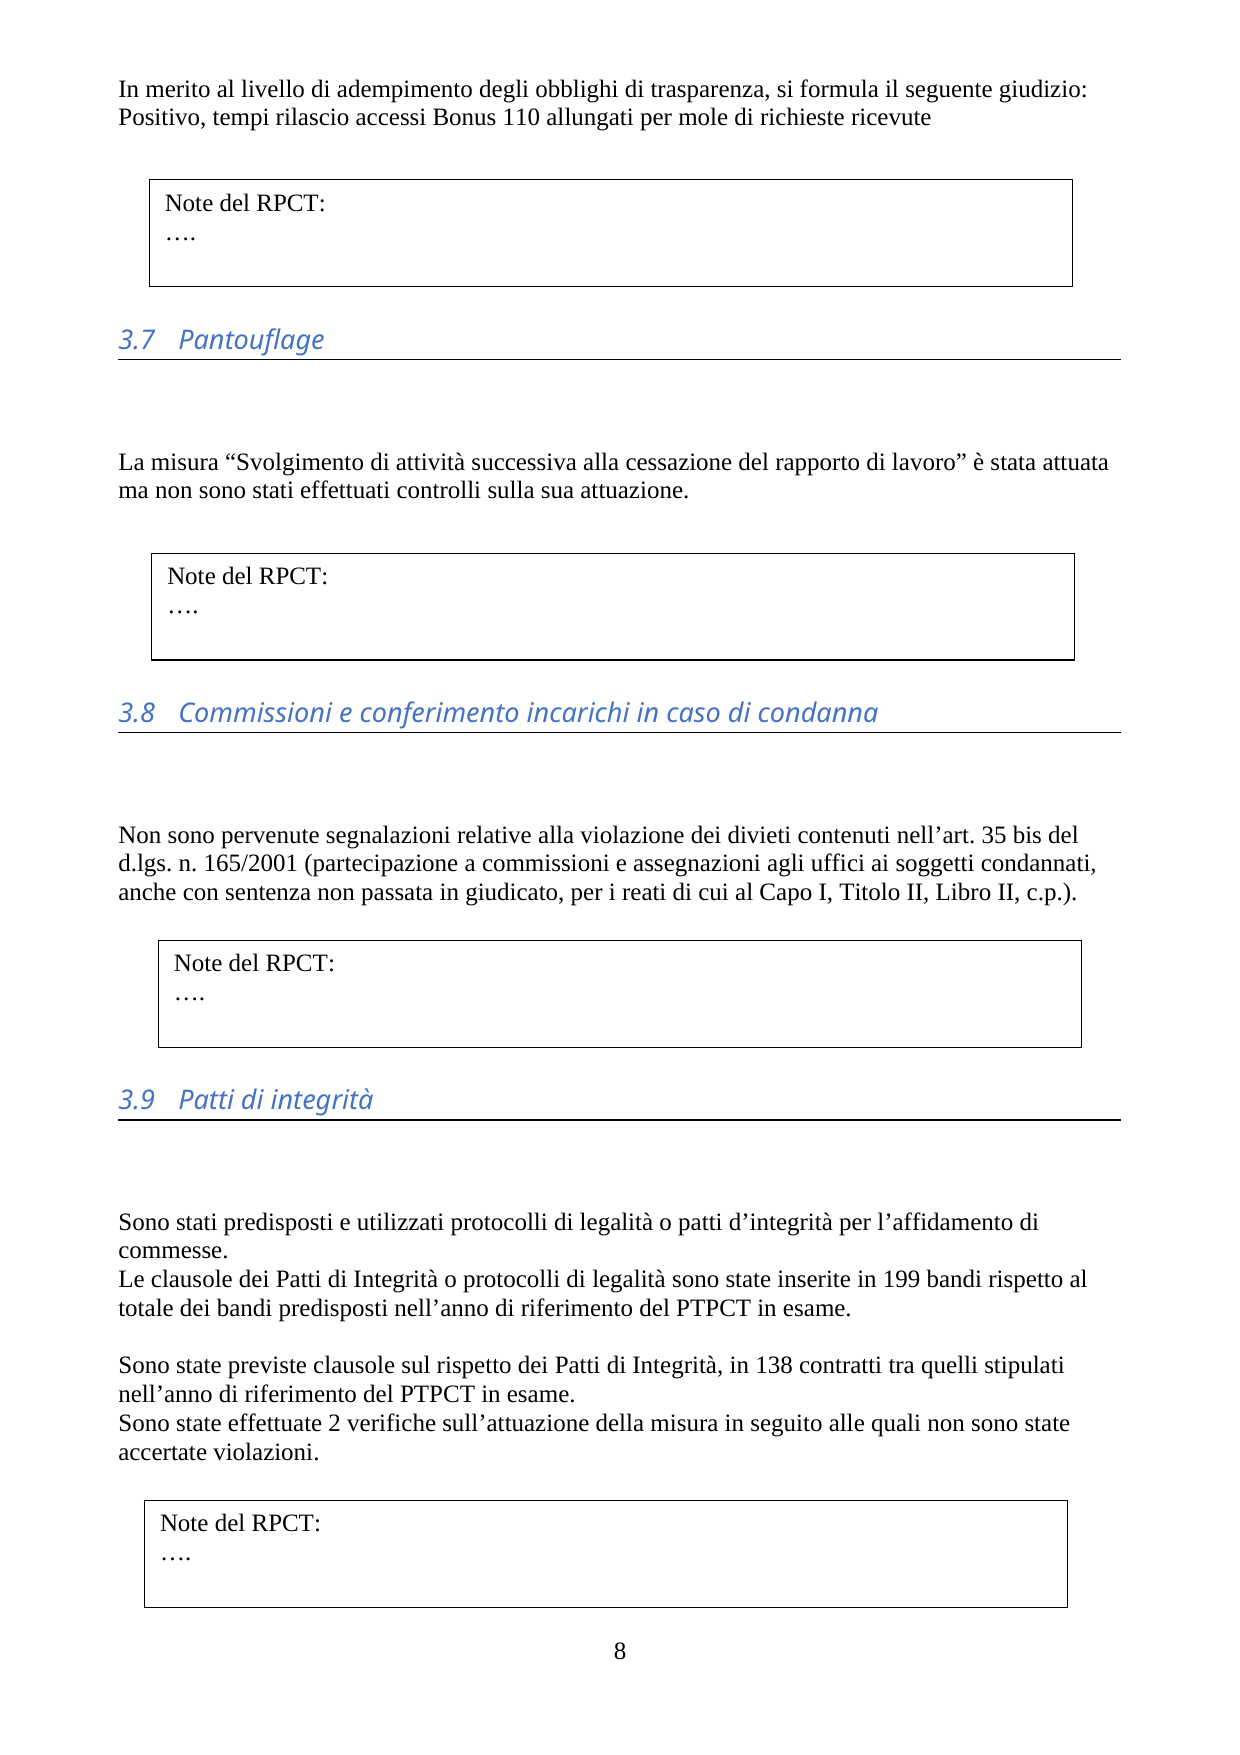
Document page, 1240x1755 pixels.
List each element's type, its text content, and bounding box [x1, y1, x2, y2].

text …. [167, 590, 1059, 618]
text La misura “Svolgimento di attività successiva alla cessazione del rapporto di lavoro” è stata attuata ma non sono stati effettuati controlli sulla sua attuazione. [118, 447, 1121, 504]
subtitle Patti di integrità [118, 1081, 1121, 1119]
text Note del RPCT: [164, 188, 1057, 217]
text In merito al livello di adempimento degli obblighi di trasparenza, si formula il seguente giudizio: Positivo, tempi rilascio accessi Bonus 110 allungati per mole di richieste ricevute [118, 74, 1121, 131]
text Note del RPCT: [160, 1508, 1052, 1537]
text Note del RPCT: [174, 948, 1066, 977]
text Note del RPCT: [167, 561, 1059, 590]
text Non sono pervenute segnalazioni relative alla violazione dei divieti contenuti nell’art. 35 bis del d.lgs. n. 165/2001 (partecipazione a commissioni e assegnazioni agli uffici ai soggetti condannati, anche con sentenza non passata in giudicato, per i reati di cui al Capo I, Titolo II, Libro II, c.p.). [118, 820, 1121, 906]
text …. [160, 1537, 1052, 1566]
text …. [164, 217, 1057, 245]
text Sono stati predisposti e utilizzati protocolli di legalità o patti d’integrità per l’affidamento di commesse. Le clausole dei Patti di Integrità o protocolli di legalità sono state inserite in 199 bandi rispetto al totale dei bandi predisposti nell’anno di riferimento del PTPCT in esame. Sono state previste clausole sul rispetto dei Patti di Integrità, in 138 contratti tra quelli stipulati nell’anno di riferimento del PTPCT in esame. Sono state effettuate 2 verifiche sull’attuazione della misura in seguito alle quali non sono state accertate violazioni. [118, 1207, 1121, 1466]
subtitle Pantouflage [118, 320, 1121, 359]
text …. [174, 977, 1066, 1006]
subtitle Commissioni e conferimento incarichi in caso di condanna [118, 693, 1121, 732]
